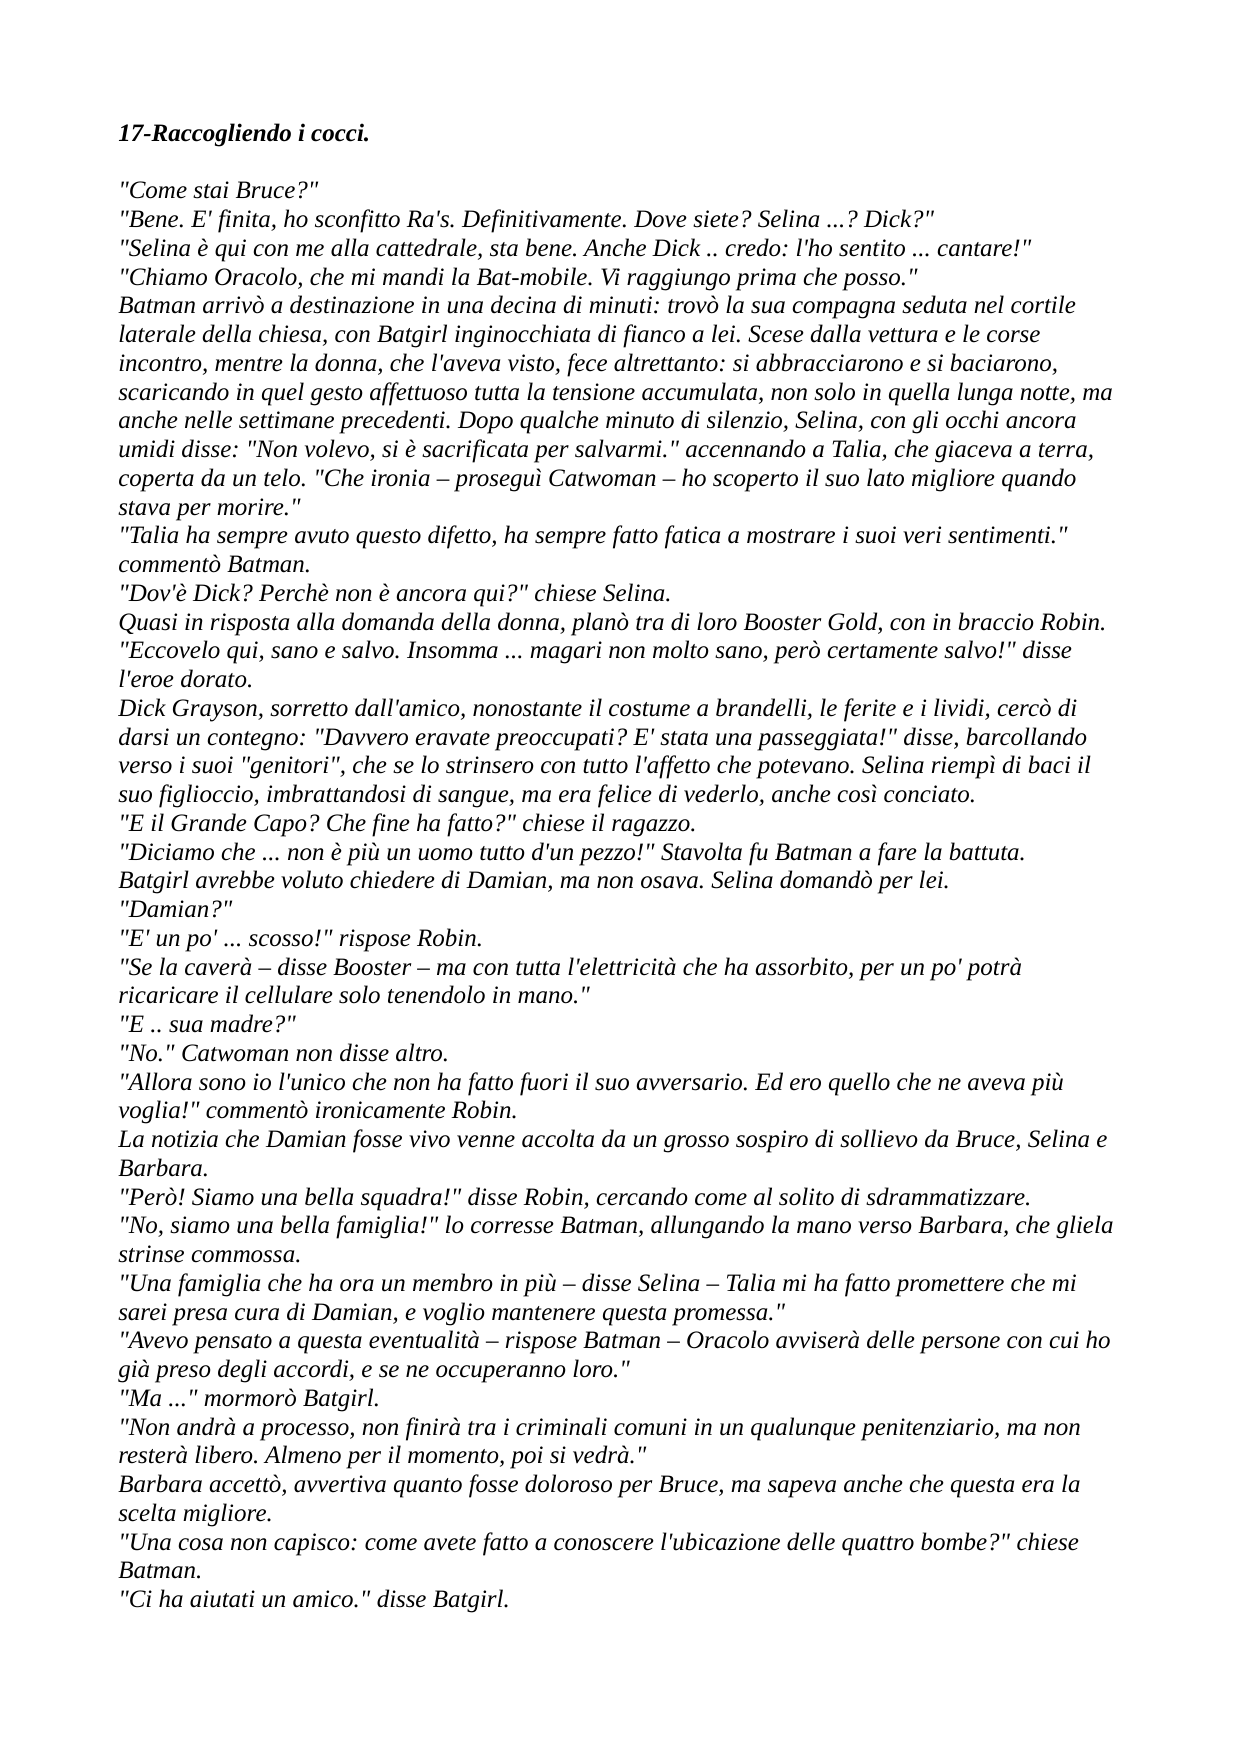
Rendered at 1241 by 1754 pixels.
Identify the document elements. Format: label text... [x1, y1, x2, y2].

text "Dov'è Dick? Perchè non è ancora qui?" chiese Selina. [118, 578, 1122, 607]
text "Chiamo Oracolo, che mi mandi la Bat-mobile. Vi raggiungo prima che posso." [118, 262, 1122, 291]
text "Diciamo che ... non è più un uomo tutto d'un pezzo!" Stavolta fu Batman a fare la battuta. [118, 837, 1122, 866]
text "Però! Siamo una bella squadra!" disse Robin, cercando come al solito di sdrammatizzare. [118, 1182, 1122, 1211]
text Quasi in risposta alla domanda della donna, planò tra di loro Booster Gold, con in braccio Robin. [118, 607, 1122, 636]
text "Non andrà a processo, non finirà tra i criminali comuni in un qualunque penitenziario, ma non resterà libero. Almeno per il momento, poi si vedrà." [118, 1412, 1122, 1469]
text "No, siamo una bella famiglia!" lo corresse Batman, allungando la mano verso Barbara, che gliela strinse commossa. [118, 1211, 1122, 1268]
text "Talia ha sempre avuto questo difetto, ha sempre fatto fatica a mostrare i suoi veri sentimenti." commentò Batman. [118, 521, 1122, 578]
text Dick Grayson, sorretto dall'amico, nonostante il costume a brandelli, le ferite e i lividi, cercò di darsi un contegno: "Davvero eravate preoccupati? E' stata una passeggiata!" disse, barcollando verso i suoi "genitori", che se lo strinsero con tutto l'affetto che potevano. Selina riempì di baci il suo figlioccio, imbrattandosi di sangue, ma era felice di vederlo, anche così conciato. [118, 693, 1122, 808]
text "E .. sua madre?" [118, 1009, 1122, 1038]
text La notizia che Damian fosse vivo venne accolta da un grosso sospiro di sollievo da Bruce, Selina e Barbara. [118, 1124, 1122, 1182]
text "Ma ..." mormorò Batgirl. [118, 1383, 1122, 1412]
text "E il Grande Capo? Che fine ha fatto?" chiese il ragazzo. [118, 808, 1122, 837]
text "Damian?" [118, 894, 1122, 923]
text "Allora sono io l'unico che non ha fatto fuori il suo avversario. Ed ero quello che ne aveva più voglia!" commentò ironicamente Robin. [118, 1067, 1122, 1124]
text "Avevo pensato a questa eventualità – rispose Batman – Oracolo avviserà delle persone con cui ho già preso degli accordi, e se ne occuperanno loro." [118, 1326, 1122, 1383]
text "Una famiglia che ha ora un membro in più – disse Selina – Talia mi ha fatto promettere che mi sarei presa cura di Damian, e voglio mantenere questa promessa." [118, 1268, 1122, 1326]
text Batman arrivò a destinazione in una decina di minuti: trovò la sua compagna seduta nel cortile laterale della chiesa, con Batgirl inginocchiata di fianco a lei. Scese dalla vettura e le corse incontro, mentre la donna, che l'aveva visto, fece altrettanto: si abbracciarono e si baciarono, scaricando in quel gesto affettuoso tutta la tensione accumulata, non solo in quella lunga notte, ma anche nelle settimane precedenti. Dopo qualche minuto di silenzio, Selina, con gli occhi ancora umidi disse: "Non volevo, si è sacrificata per salvarmi." accennando a Talia, che giaceva a terra, coperta da un telo. "Che ironia – proseguì Catwoman – ho scoperto il suo lato migliore quando stava per morire." [118, 291, 1122, 521]
text Batgirl avrebbe voluto chiedere di Damian, ma non osava. Selina domandò per lei. [118, 866, 1122, 894]
text "Se la caverà – disse Booster – ma con tutta l'elettricità che ha assorbito, per un po' potrà ricaricare il cellulare solo tenendolo in mano." [118, 952, 1122, 1009]
text "Bene. E' finita, ho sconfitto Ra's. Definitivamente. Dove siete? Selina ...? Dick?" [118, 204, 1122, 233]
text "No." Catwoman non disse altro. [118, 1038, 1122, 1067]
text "Una cosa non capisco: come avete fatto a conoscere l'ubicazione delle quattro bombe?" chiese Batman. [118, 1527, 1122, 1584]
text "Come stai Bruce?" [118, 176, 1122, 204]
text "Eccovelo qui, sano e salvo. Insomma ... magari non molto sano, però certamente salvo!" disse l'eroe dorato. [118, 636, 1122, 693]
text Barbara accettò, avvertiva quanto fosse doloroso per Bruce, ma sapeva anche che questa era la scelta migliore. [118, 1469, 1122, 1527]
text "E' un po' ... scosso!" rispose Robin. [118, 923, 1122, 952]
text "Selina è qui con me alla cattedrale, sta bene. Anche Dick .. credo: l'ho sentito ... cantare!" [118, 233, 1122, 262]
text 17-Raccogliendo i cocci. [118, 118, 1122, 147]
text "Ci ha aiutati un amico." disse Batgirl. [118, 1584, 1122, 1613]
